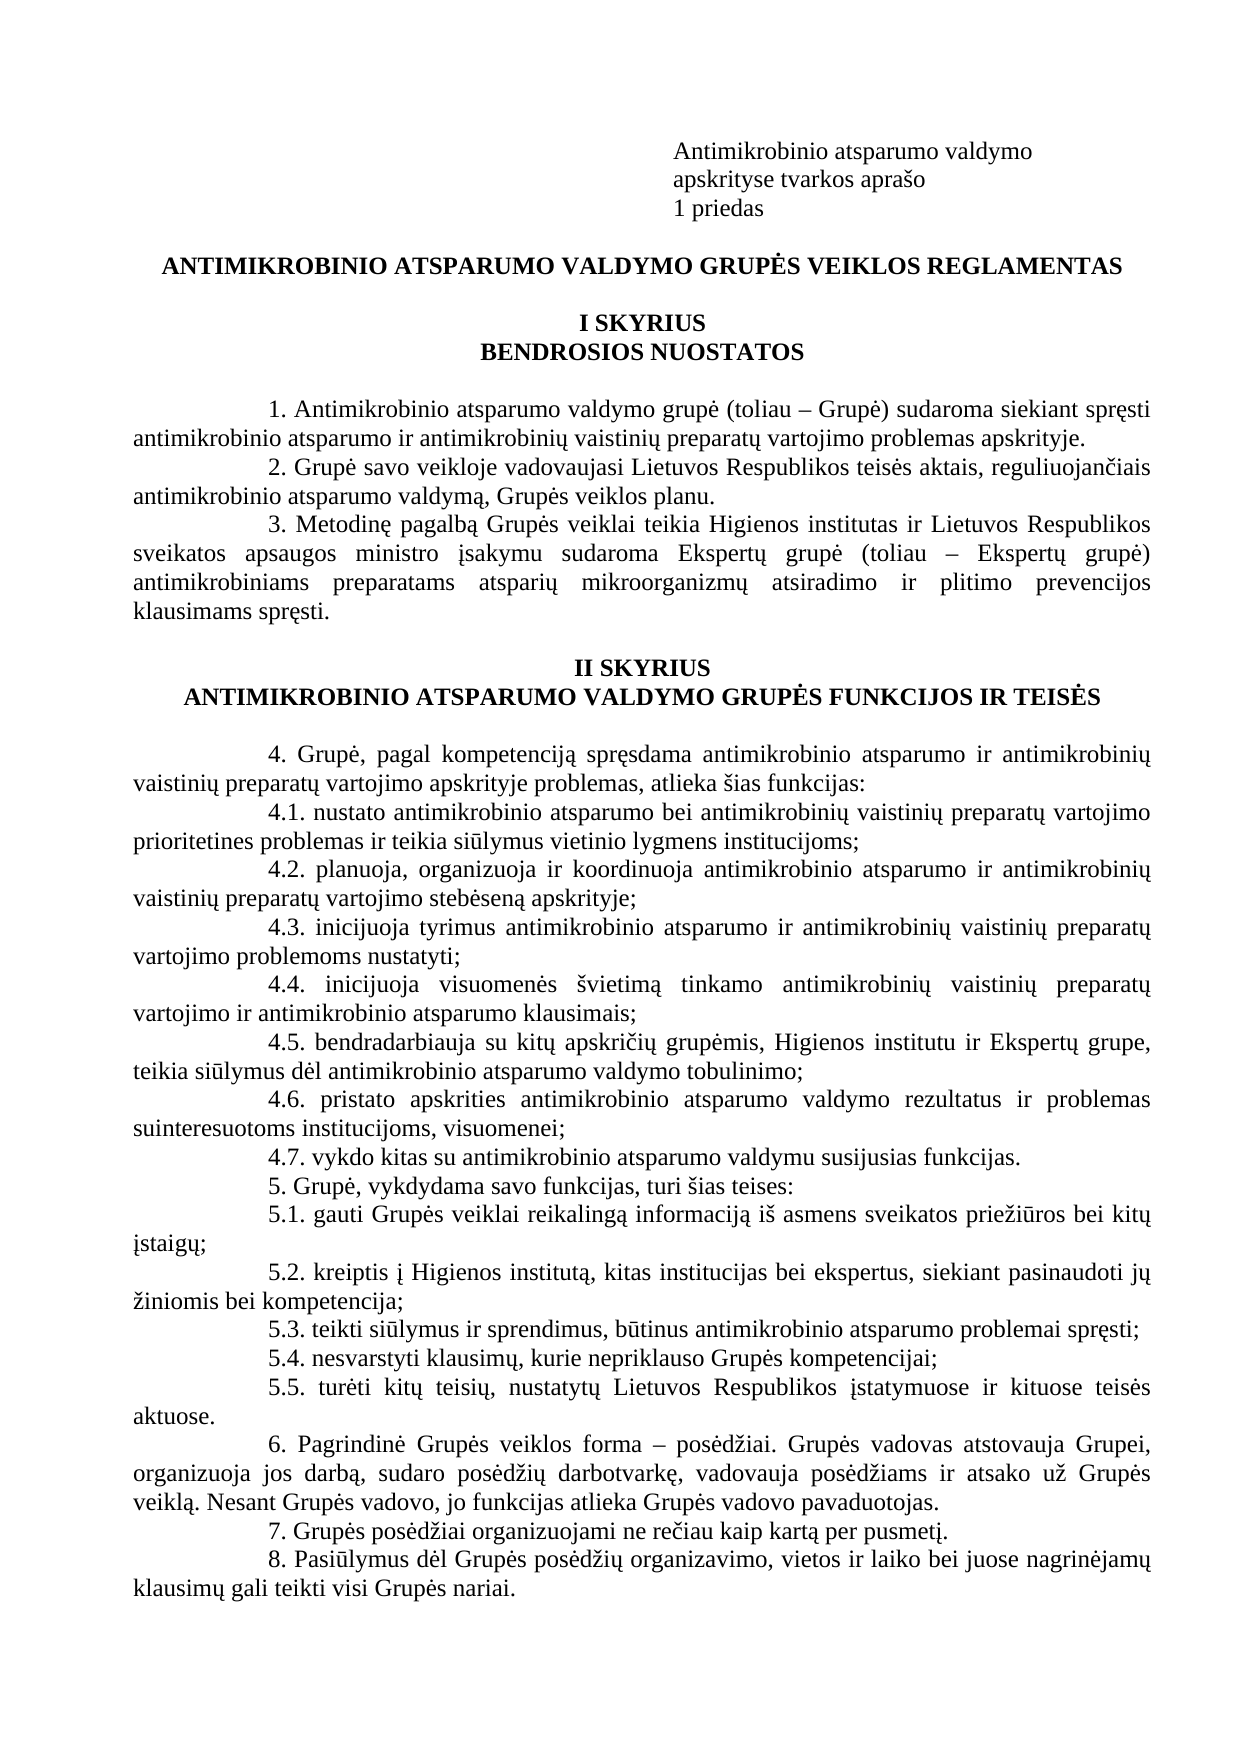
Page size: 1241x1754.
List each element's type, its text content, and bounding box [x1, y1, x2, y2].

text 3. Metodinę pagalbą Grupės veiklai teikia Higienos institutas ir Lietuvos Respublikos sveikatos apsaugos ministro įsakymu sudaroma Ekspertų grupė (toliau – Ekspertų grupė) antimikrobiniams preparatams atsparių mikroorganizmų atsiradimo ir plitimo prevencijos klausimams spręsti. [133, 509, 1152, 624]
text 5. Grupė, vykdydama savo funkcijas, turi šias teises: [133, 1171, 1152, 1199]
text ANTIMIKROBINIO ATSPARUMO VALDYMO GRUPĖS VEIKLOS REGLAMENTAS [133, 251, 1152, 279]
text 5.5. turėti kitų teisių, nustatytų Lietuvos Respublikos įstatymuose ir kituose teisės aktuose. [133, 1372, 1152, 1429]
text 4.3. inicijuoja tyrimus antimikrobinio atsparumo ir antimikrobinių vaistinių preparatų vartojimo problemoms nustatyti; [133, 912, 1152, 969]
text Antimikrobinio atsparumo valdymo [673, 136, 1102, 164]
text 1. Antimikrobinio atsparumo valdymo grupė (toliau – Grupė) sudaroma siekiant spręsti antimikrobinio atsparumo ir antimikrobinių vaistinių preparatų vartojimo problemas apskrityje. [133, 394, 1152, 452]
text 4.1. nustato antimikrobinio atsparumo bei antimikrobinių vaistinių preparatų vartojimo prioritetines problemas ir teikia siūlymus vietinio lygmens institucijoms; [133, 797, 1152, 854]
text BENDROSIOS NUOSTATOS [133, 337, 1152, 366]
text 4. Grupė, pagal kompetenciją spręsdama antimikrobinio atsparumo ir antimikrobinių vaistinių preparatų vartojimo apskrityje problemas, atlieka šias funkcijas: [133, 739, 1152, 797]
text 5.3. teikti siūlymus ir sprendimus, būtinus antimikrobinio atsparumo problemai spręsti; [133, 1314, 1152, 1343]
text 4.7. vykdo kitas su antimikrobinio atsparumo valdymu susijusias funkcijas. [133, 1142, 1152, 1171]
text 4.5. bendradarbiauja su kitų apskričių grupėmis, Higienos institutu ir Ekspertų grupe, teikia siūlymus dėl antimikrobinio atsparumo valdymo tobulinimo; [133, 1027, 1152, 1084]
text 4.4. inicijuoja visuomenės švietimą tinkamo antimikrobinių vaistinių preparatų vartojimo ir antimikrobinio atsparumo klausimais; [133, 969, 1152, 1027]
text 1 priedas [673, 193, 1152, 222]
text II SKYRIUS [133, 653, 1152, 682]
text 5.4. nesvarstyti klausimų, kurie nepriklauso Grupės kompetencijai; [133, 1343, 1152, 1372]
text 6. Pagrindinė Grupės veiklos forma – posėdžiai. Grupės vadovas atstovauja Grupei, organizuoja jos darbą, sudaro posėdžių darbotvarkę, vadovauja posėdžiams ir atsako už Grupės veiklą. Nesant Grupės vadovo, jo funkcijas atlieka Grupės vadovo pavaduotojas. [133, 1429, 1152, 1516]
text I SKYRIUS [133, 308, 1152, 337]
text 2. Grupė savo veikloje vadovaujasi Lietuvos Respublikos teisės aktais, reguliuojančiais antimikrobinio atsparumo valdymą, Grupės veiklos planu. [133, 452, 1152, 509]
text 7. Grupės posėdžiai organizuojami ne rečiau kaip kartą per pusmetį. [133, 1516, 1152, 1544]
text 8. Pasiūlymus dėl Grupės posėdžių organizavimo, vietos ir laiko bei juose nagrinėjamų klausimų gali teikti visi Grupės nariai. [133, 1544, 1152, 1602]
text 5.2. kreiptis į Higienos institutą, kitas institucijas bei ekspertus, siekiant pasinaudoti jų žiniomis bei kompetencija; [133, 1257, 1152, 1314]
text 4.2. planuoja, organizuoja ir koordinuoja antimikrobinio atsparumo ir antimikrobinių vaistinių preparatų vartojimo stebėseną apskrityje; [133, 854, 1152, 912]
text 5.1. gauti Grupės veiklai reikalingą informaciją iš asmens sveikatos priežiūros bei kitų įstaigų; [133, 1199, 1152, 1257]
text 4.6. pristato apskrities antimikrobinio atsparumo valdymo rezultatus ir problemas suinteresuotoms institucijoms, visuomenei; [133, 1084, 1152, 1142]
text apskrityse tvarkos aprašo [673, 164, 1152, 193]
text ANTIMIKROBINIO ATSPARUMO VALDYMO GRUPĖS FUNKCIJOS IR TEISĖS [133, 682, 1152, 711]
